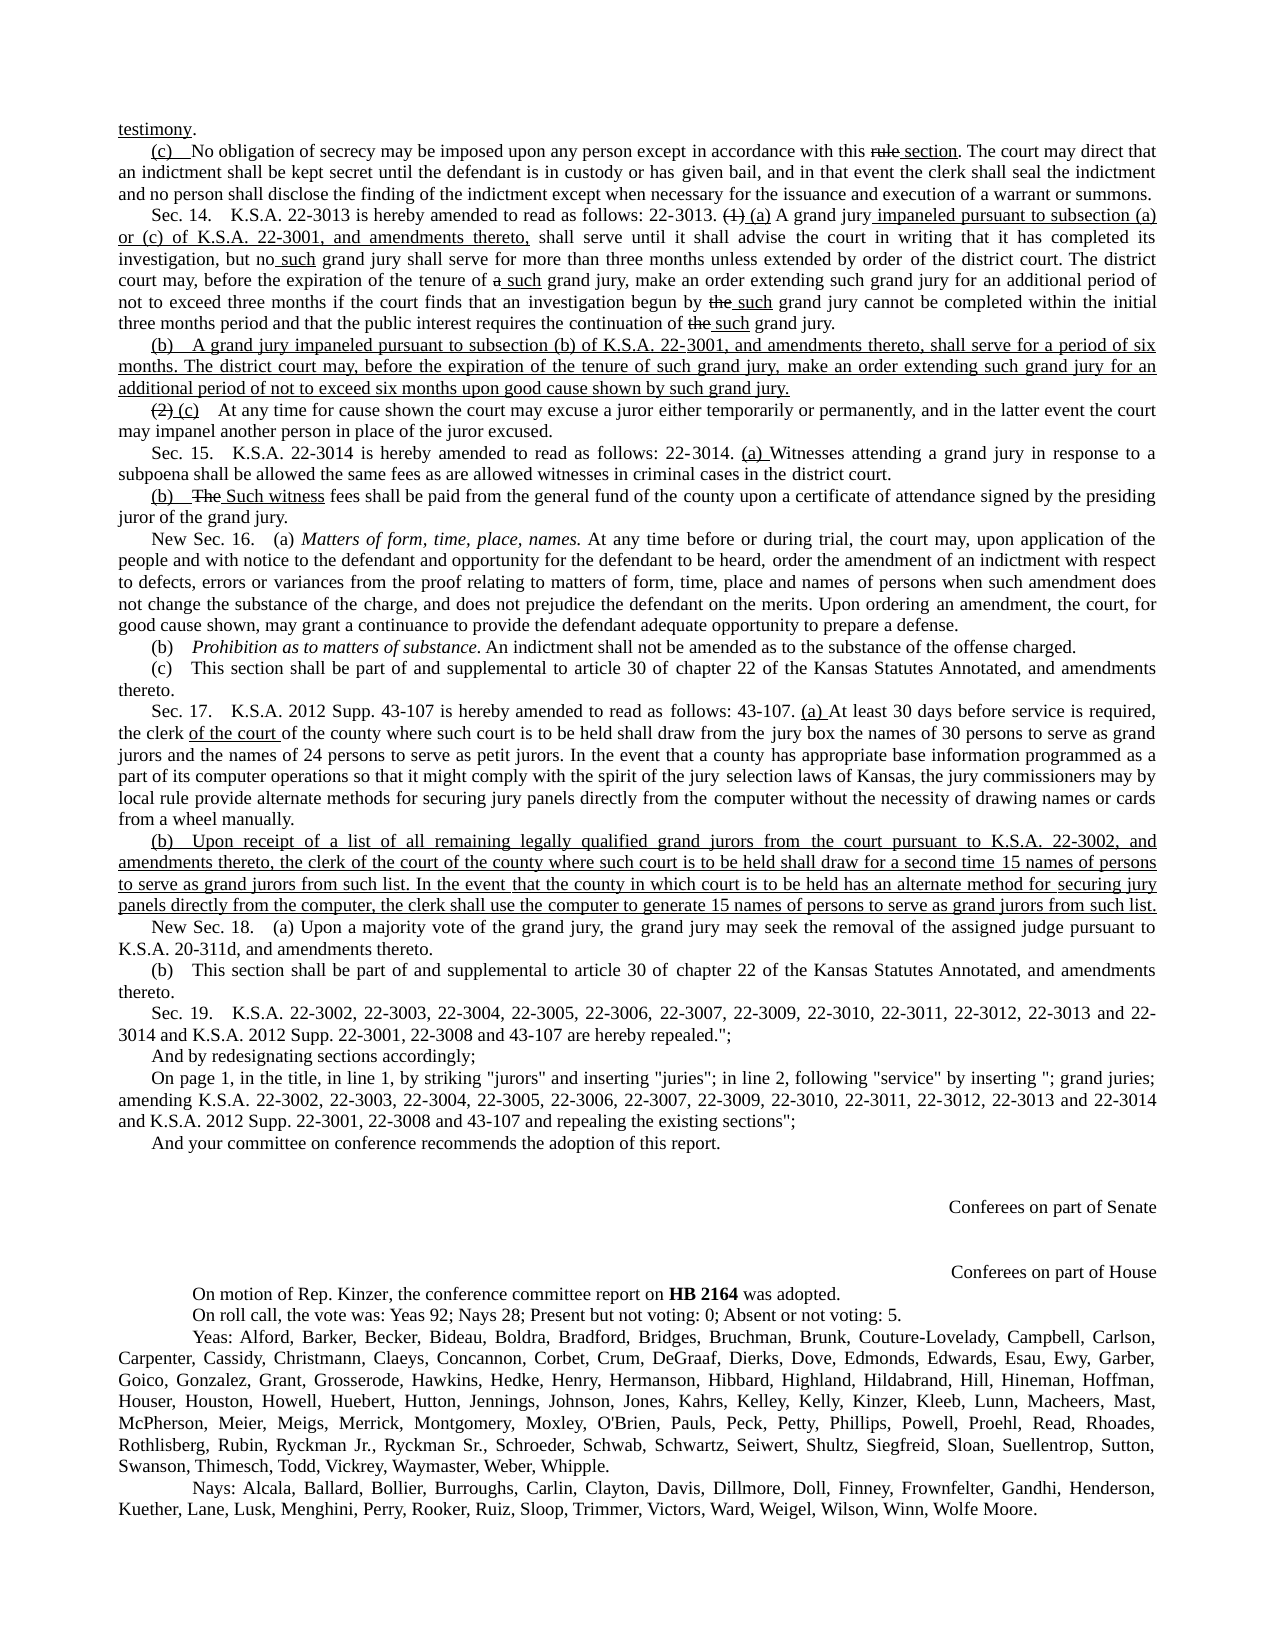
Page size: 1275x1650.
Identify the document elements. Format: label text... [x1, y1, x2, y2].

text New Sec. 18. (a) Upon a majority vote of the grand jury, the grand jury may seek the removal of the assigned judge pursuant to K.S.A. 20-311d, and amendments thereto. [118, 916, 1157, 959]
text On motion of Rep. Kinzer, the conference committee report on HB 2164 was adopted. [118, 1282, 1157, 1304]
text Sec. 15. K.S.A. 22-3014 is hereby amended to read as follows: 22-3014. (a) Witnesses attending a grand jury in response to a subpoena shall be allowed the same fees as are allowed witnesses in criminal cases in the district court. [118, 442, 1157, 485]
text additional period of not to exceed six months upon good cause shown by such grand jury. [118, 375, 1157, 398]
text (b) A grand jury impaneled pursuant to subsection (b) of K.S.A. 22-3001, and amendments thereto, shall serve for a period of six months. The district court may, before the expiration of the tenure of such grand jury, make an order extending such grand jury for an [118, 334, 1157, 374]
text New Sec. 16. (a) Matters of form, time, place, names. At any time before or during trial, the court may, upon application of the people and with notice to the defendant and opportunity for the defendant to be heard, order the amendment of an indictment with respect to defects, errors or variances from the proof relating to matters of form, time, place and names of persons when such amendment does not change the substance of the charge, and does not prejudice the defendant on the merits. Upon ordering an amendment, the court, for good cause shown, may grant a continuance to provide the defendant adequate opportunity to prepare a defense. [118, 528, 1157, 636]
text Yeas: Alford, Barker, Becker, Bideau, Boldra, Bradford, Bridges, Bruchman, Brunk, Couture-Lovelady, Campbell, Carlson, Carpenter, Cassidy, Christmann, Claeys, Concannon, Corbet, Crum, DeGraaf, Dierks, Dove, Edmonds, Edwards, Esau, Ewy, Garber, Goico, Gonzalez, Grant, Grosserode, Hawkins, Hedke, Henry, Hermanson, Hibbard, Highland, Hildabrand, Hill, Hineman, Hoffman, Houser, Houston, Howell, Huebert, Hutton, Jennings, Johnson, Jones, Kahrs, Kelley, Kelly, Kinzer, Kleeb, Lunn, Macheers, Mast, McPherson, Meier, Meigs, Merrick, Montgomery, Moxley, O'Brien, Pauls, Peck, Petty, Phillips, Powell, Proehl, Read, Rhoades, Rothlisberg, Rubin, Ryckman Jr., Ryckman Sr., Schroeder, Schwab, Schwartz, Seiwert, Shultz, Siegfreid, Sloan, Suellentrop, Sutton, Swanson, Thimesch, Todd, Vickrey, Waymaster, Weber, Whipple. [118, 1326, 1157, 1477]
text (b) Prohibition as to matters of substance. An indictment shall not be amended as to the substance of the offense charged. [118, 636, 1157, 657]
text Conferees on part of Senate [118, 1196, 1157, 1218]
text (b) The Such witness fees shall be paid from the general fund of the county upon a certificate of attendance signed by the presiding juror of the grand jury. [118, 485, 1157, 528]
text (2) (c) At any time for cause shown the court may excuse a juror either temporarily or permanently, and in the latter event the court may impanel another person in place of the juror excused. [118, 398, 1157, 442]
text (c) No obligation of secrecy may be imposed upon any person except in accordance with this rule section. The court may direct that an indictment shall be kept secret until the defendant is in custody or has given bail, and in that event the clerk shall seal the indictment and no person shall disclose the finding of the indictment except when necessary for the issuance and execution of a warrant or summons. [118, 140, 1157, 204]
text Sec. 19. K.S.A. 22-3002, 22-3003, 22-3004, 22-3005, 22-3006, 22-3007, 22-3009, 22-3010, 22-3011, 22-3012, 22-3013 and 22-3014 and K.S.A. 2012 Supp. 22-3001, 22-3008 and 43-107 are hereby repealed."; [118, 1002, 1157, 1045]
text On page 1, in the title, in line 1, by striking "jurors" and inserting "juries"; in line 2, following "service" by inserting "; grand juries; amending K.S.A. 22-3002, 22-3003, 22-3004, 22-3005, 22-3006, 22-3007, 22-3009, 22-3010, 22-3011, 22-3012, 22-3013 and 22-3014 and K.S.A. 2012 Supp. 22-3001, 22-3008 and 43-107 and repealing the existing sections"; [118, 1067, 1157, 1132]
text (b) Upon receipt of a list of all remaining legally qualified grand jurors from the court pursuant to K.S.A. 22-3002, and amendments thereto, the clerk of the court of the county where such court is to be held shall draw for a second time 15 names of persons [118, 830, 1157, 870]
text Conferees on part of House [118, 1261, 1157, 1282]
text Nays: Alcala, Ballard, Bollier, Burroughs, Carlin, Clayton, Davis, Dillmore, Doll, Finney, Frownfelter, Gandhi, Henderson, Kuether, Lane, Lusk, Menghini, Perry, Rooker, Ruiz, Sloop, Trimmer, Victors, Ward, Weigel, Wilson, Winn, Wolfe Moore. [118, 1477, 1157, 1520]
text testimony. [118, 118, 1157, 140]
text to serve as grand jurors from such list. In the event that the county in which court is to be held has an alternate method for securing jury panels directly from the computer, the clerk shall use the computer to generate 15 names of persons to serve as grand jurors from such list. [118, 871, 1157, 913]
text And by redesignating sections accordingly; [118, 1045, 1157, 1067]
text And your committee on conference recommends the adoption of this report. [118, 1132, 1157, 1153]
text Sec. 14. K.S.A. 22-3013 is hereby amended to read as follows: 22-3013. (1) (a) A grand jury impaneled pursuant to subsection (a) or (c) of K.S.A. 22-3001, and amendments thereto, shall serve until it shall advise the court in writing that it has completed its investigation, but no such grand jury shall serve for more than three months unless extended by order of the district court. The district court may, before the expiration of the tenure of a such grand jury, make an order extending such grand jury for an additional period of not to exceed three months if the court finds that an investigation begun by the such grand jury cannot be completed within the initial three months period and that the public interest requires the continuation of the such grand jury. [118, 204, 1157, 334]
text (b) This section shall be part of and supplemental to article 30 of chapter 22 of the Kansas Statutes Annotated, and amendments thereto. [118, 959, 1157, 1002]
text On roll call, the vote was: Yeas 92; Nays 28; Present but not voting: 0; Absent or not voting: 5. [118, 1304, 1157, 1326]
text Sec. 17. K.S.A. 2012 Supp. 43-107 is hereby amended to read as follows: 43-107. (a) At least 30 days before service is required, the clerk of the court of the county where such court is to be held shall draw from the jury box the names of 30 persons to serve as grand jurors and the names of 24 persons to serve as petit jurors. In the event that a county has appropriate base information programmed as a part of its computer operations so that it might comply with the spirit of the jury selection laws of Kansas, the jury commissioners may by local rule provide alternate methods for securing jury panels directly from the computer without the necessity of drawing names or cards from a wheel manually. [118, 700, 1157, 830]
text (c) This section shall be part of and supplemental to article 30 of chapter 22 of the Kansas Statutes Annotated, and amendments thereto. [118, 657, 1157, 700]
